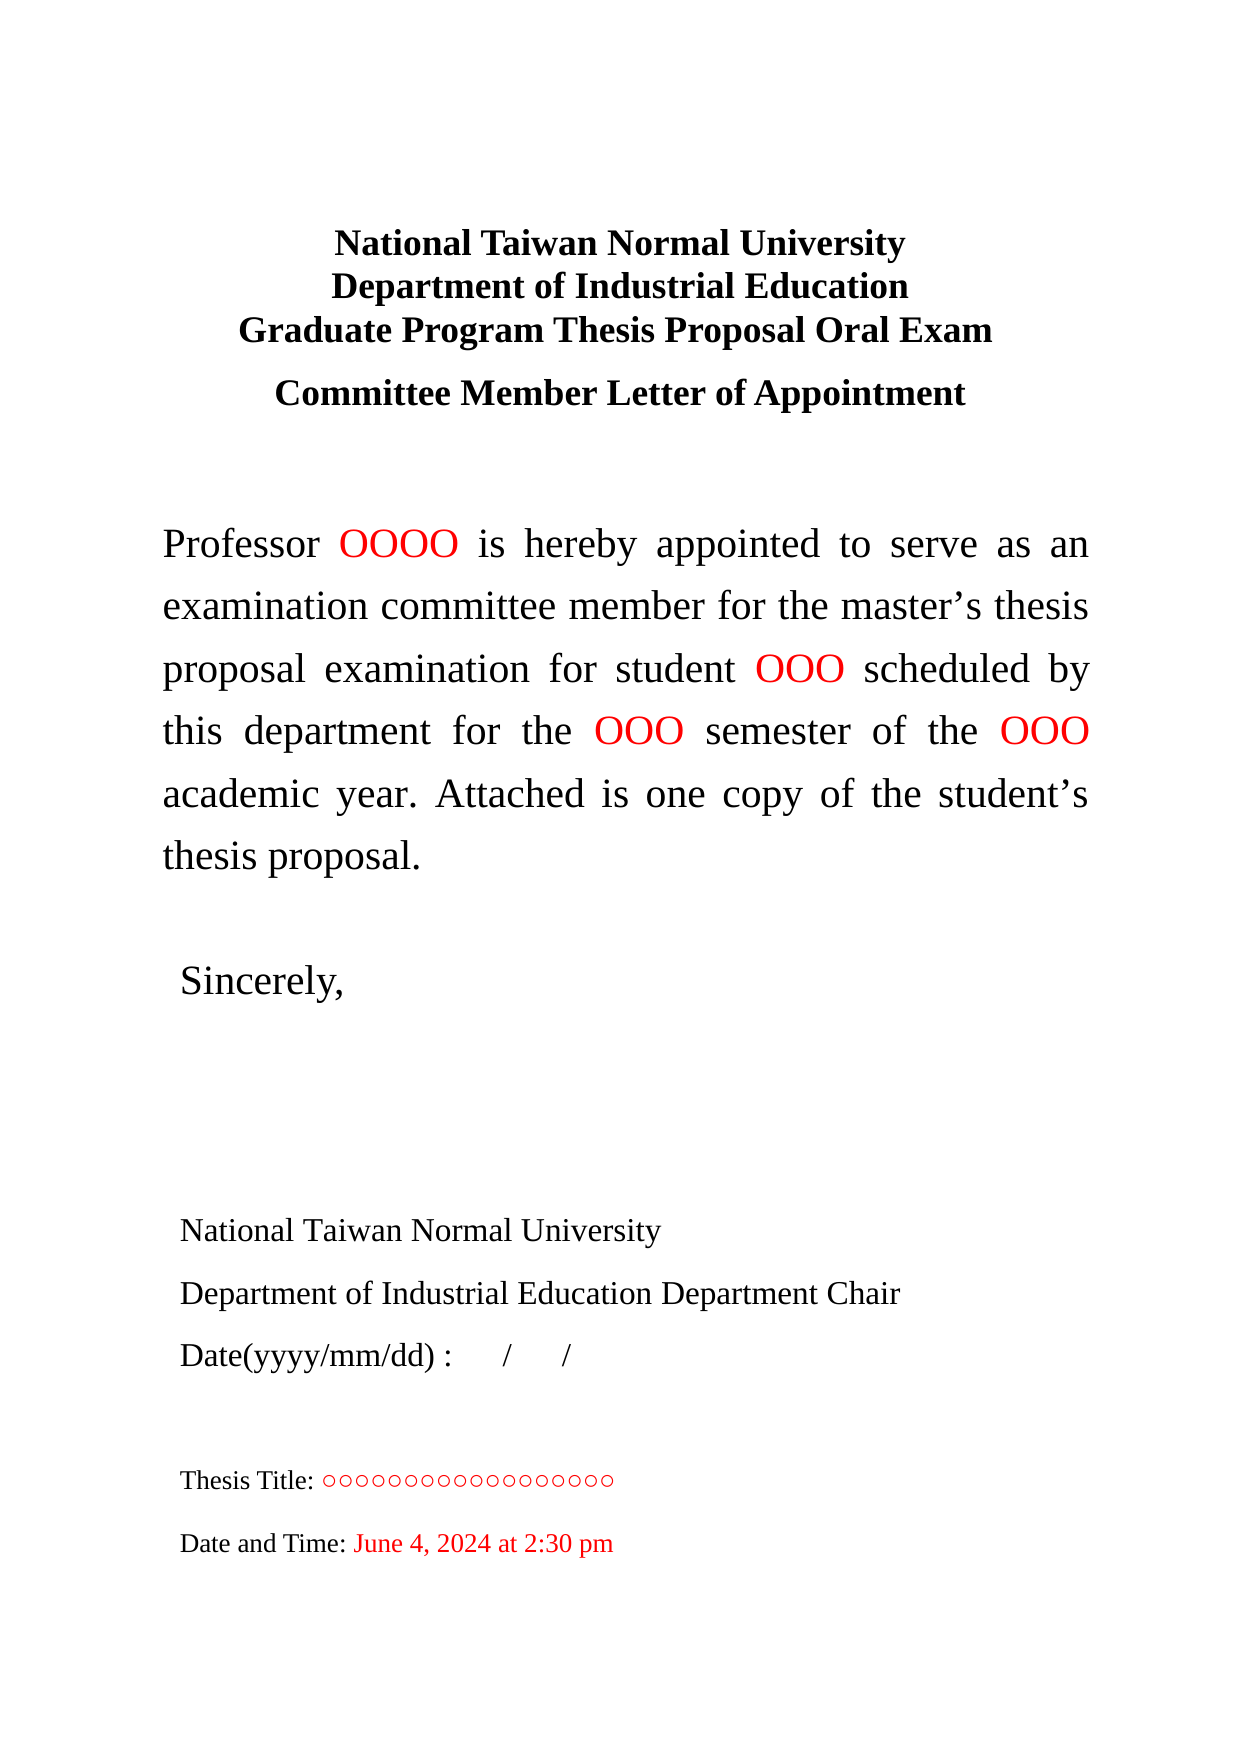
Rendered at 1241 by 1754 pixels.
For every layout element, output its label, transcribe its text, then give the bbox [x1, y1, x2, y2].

text Professor OOOO is hereby appointed to serve as an examination committee member for the master’s thesis proposal examination for student OOO scheduled by this department for the OOO semester of the OOO academic year. Attached is one copy of the student’s thesis proposal. [162, 501, 1090, 876]
text Department of Industrial Education [150, 264, 1090, 307]
text Committee Member Letter of Appointment [150, 350, 1090, 413]
text National Taiwan Normal University [150, 221, 1090, 264]
text Sincerely, [179, 938, 1090, 1001]
text Date(yyyy/mm/dd) : / / [179, 1313, 1090, 1376]
text Thesis Title: ○○○○○○○○○○○○○○○○○○ [179, 1438, 1090, 1501]
text Date and Time: June 4, 2024 at 2:30 pm [179, 1501, 1090, 1563]
text National Taiwan Normal University [179, 1188, 1090, 1251]
text Graduate Program Thesis Proposal Oral Exam [150, 307, 1090, 350]
text Department of Industrial Education Department Chair [179, 1251, 1090, 1313]
